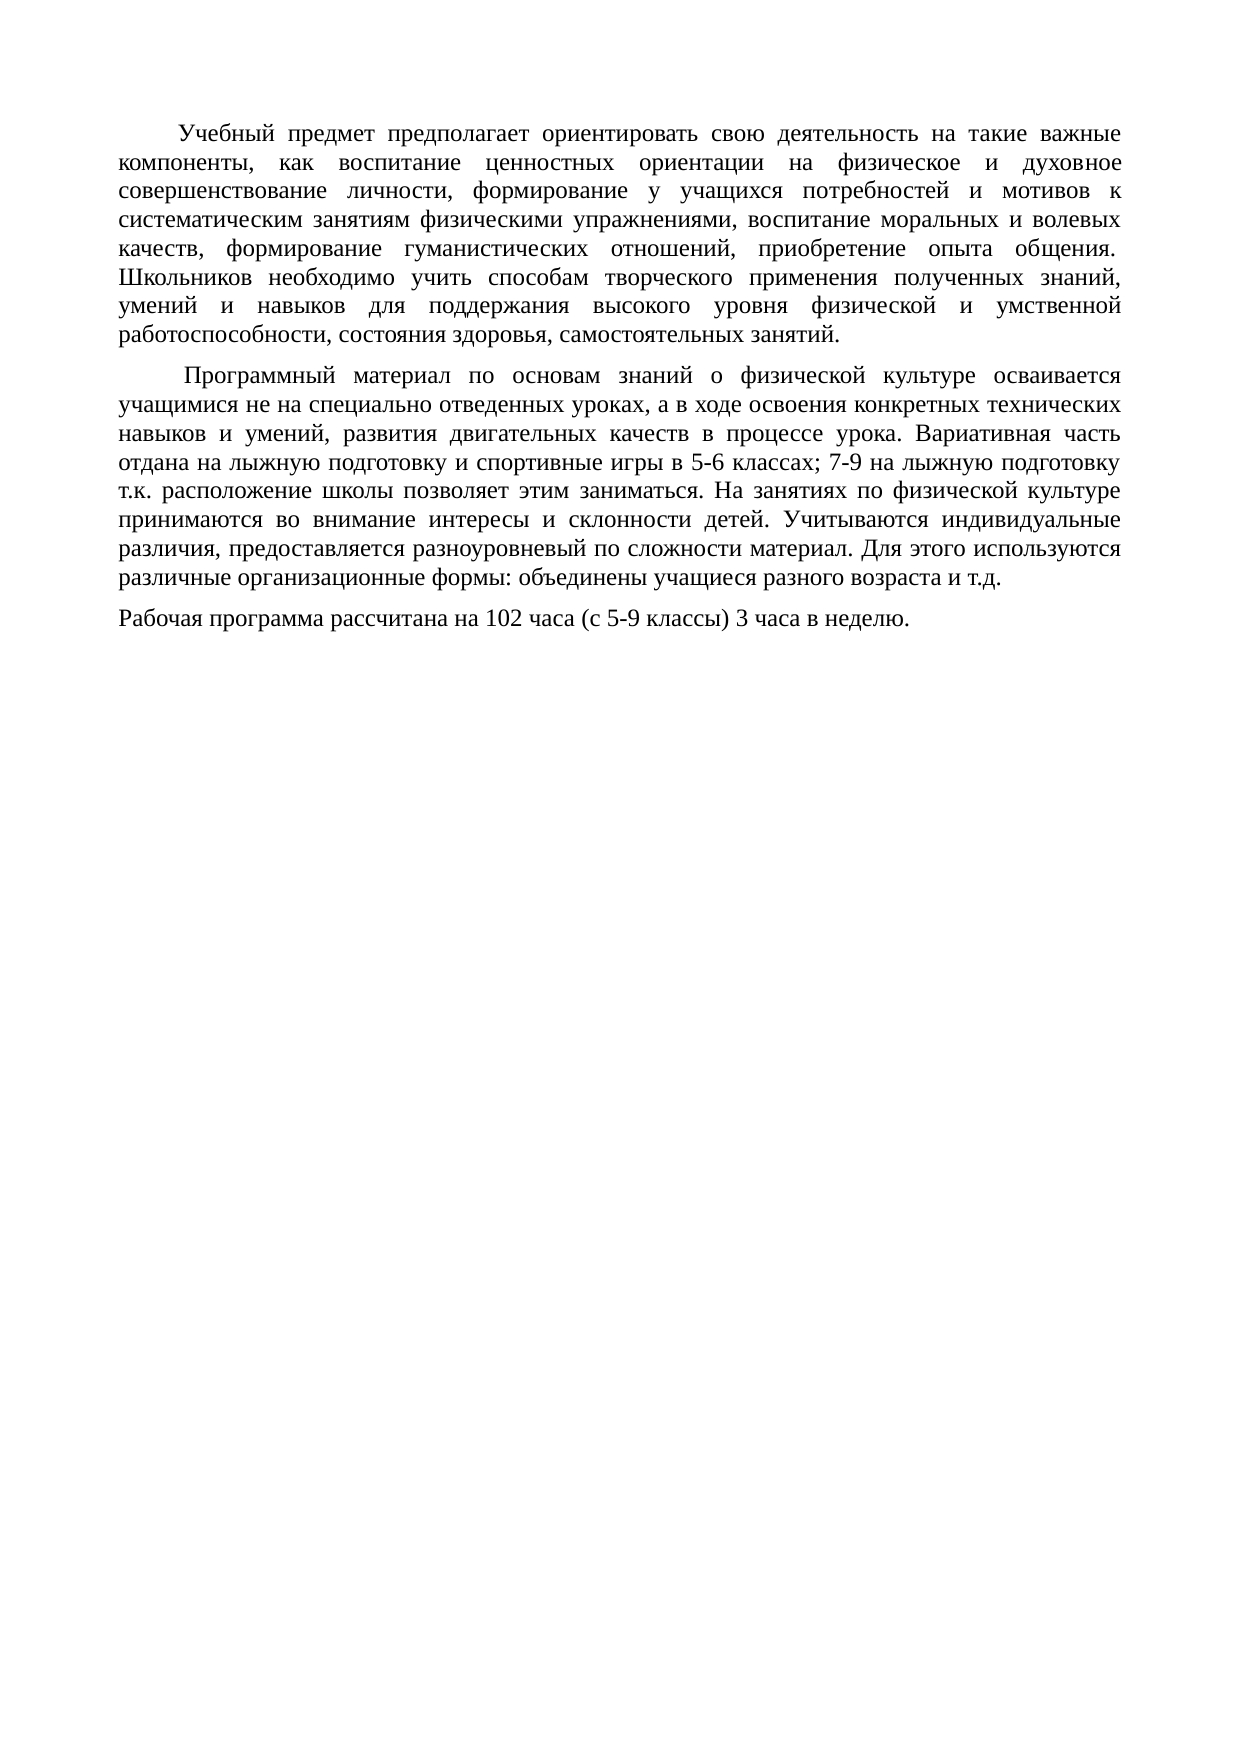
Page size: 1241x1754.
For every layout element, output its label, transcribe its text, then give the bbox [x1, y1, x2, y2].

text Учебный предмет предполагает ориентировать свою деятельность на такие важные компоненты, как воспитание ценностных ориентации на физическое и духов­ное совершенствование личности, формирование у учащихся по­требностей и мотивов к систематическим занятиям физическими упражнениями, воспитание моральных и волевых качеств, фор­мирование гуманистических отношений, приобретение опыта об­щения. Школьников необходимо учить способам творческого применения полученных знаний, умений и навыков для поддержания высокого уровня физической и умственной работоспособности, состояния здоровья, самостоятельных занятий. [118, 118, 1122, 348]
text Рабочая программа рассчитана на 102 часа (с 5-9 классы) 3 часа в неделю. [118, 603, 1122, 632]
text Программный материал по основам знаний о физической культуре осваивается учащимися не на специально отведенных уроках, а в ходе освоения конкретных технических навыков и умений, развития двигательных качеств в процессе урока. Вариативная часть отдана на лыжную подготовку и спортивные игры в 5-6 классах; 7-9 на лыжную подготовку т.к. расположение школы позволяет этим заниматься. На занятиях по физической культуре принимаются во внимание интересы и склонности детей. Учитываются индивидуальные различия, предоставляется разноуровневый по сложности материал. Для этого используются различные организационные формы: объединены учащиеся разного возраста и т.д. [118, 361, 1122, 591]
